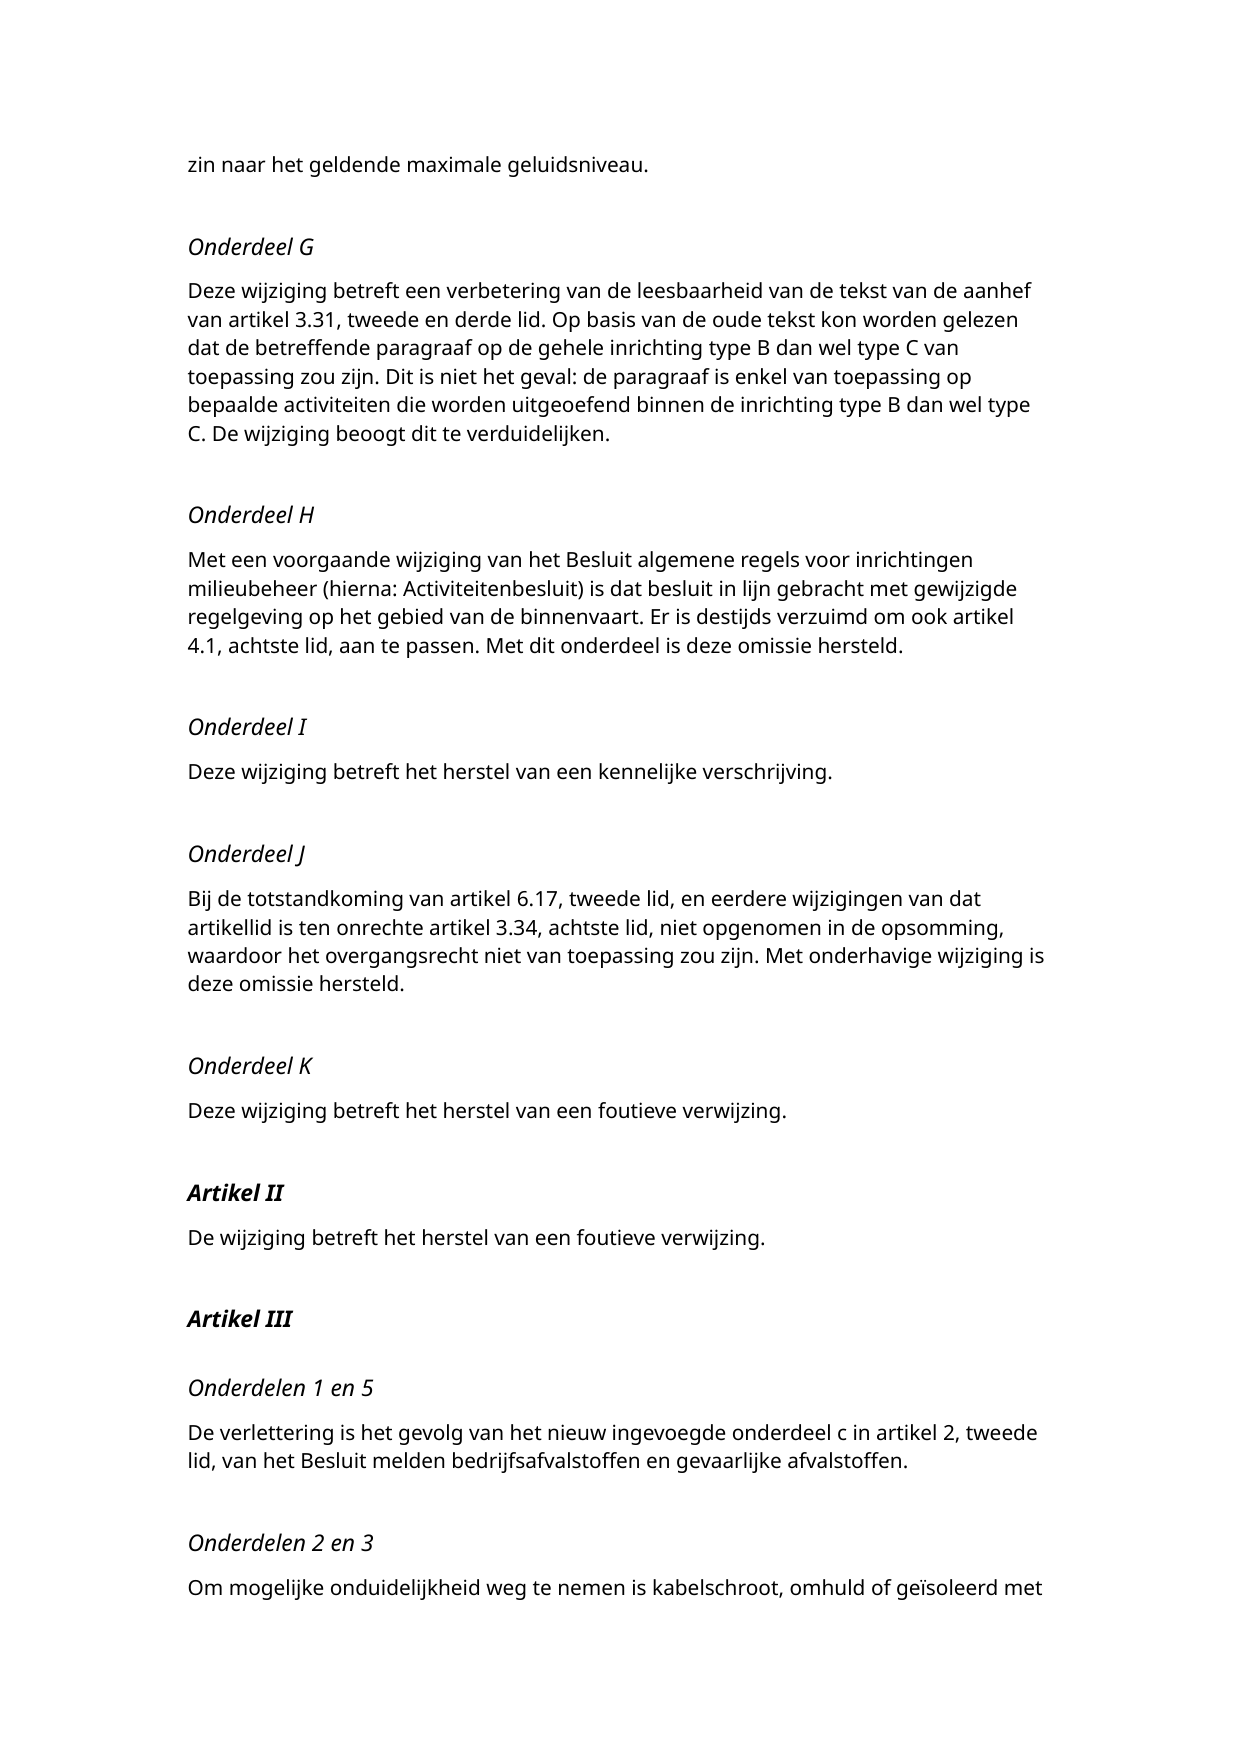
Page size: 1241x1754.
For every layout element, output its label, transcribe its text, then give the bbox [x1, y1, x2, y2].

text Deze wijziging betreft een verbetering van de leesbaarheid van de tekst van de aanhef van artikel 3.31, tweede en derde lid. Op basis van de oude tekst kon worden gelezen dat de betreffende paragraaf op de gehele inrichting type B dan wel type C van toepassing zou zijn. Dit is niet het geval: de paragraaf is enkel van toepassing op bepaalde activiteiten die worden uitgeoefend binnen de inrichting type B dan wel type C. De wijziging beoogt dit te verduidelijken. [187, 277, 1053, 447]
text De verlettering is het gevolg van het nieuw ingevoegde onderdeel c in artikel 2, tweede lid, van het Besluit melden bedrijfsafvalstoffen en gevaarlijke afvalstoffen. [187, 1418, 1053, 1475]
subtitle Artikel III [187, 1303, 1053, 1334]
text De wijziging betreft het herstel van een foutieve verwijzing. [187, 1223, 1053, 1251]
subtitle Onderdeel K [187, 1050, 1053, 1081]
subtitle Artikel II [187, 1177, 1053, 1208]
text Om mogelijke onduidelijkheid weg te nemen is kabelschroot, omhuld of geïsoleerd met [187, 1573, 1053, 1602]
text Deze wijziging betreft het herstel van een foutieve verwijzing. [187, 1096, 1053, 1124]
text Met een voorgaande wijziging van het Besluit algemene regels voor inrichtingen milieubeheer (hierna: Activiteitenbesluit) is dat besluit in lijn gebracht met gewijzigde regelgeving op het gebied van de binnenvaart. Er is destijds verzuimd om ook artikel 4.1, achtste lid, aan te passen. Met dit onderdeel is deze omissie hersteld. [187, 546, 1053, 659]
subtitle Onderdeel I [187, 711, 1053, 742]
subtitle Onderdeel G [187, 230, 1053, 262]
subtitle Onderdelen 1 en 5 [187, 1372, 1053, 1403]
subtitle Onderdelen 2 en 3 [187, 1527, 1053, 1558]
text Deze wijziging betreft het herstel van een kennelijke verschrijving. [187, 757, 1053, 786]
subtitle Onderdeel H [187, 499, 1053, 531]
subtitle Onderdeel J [187, 838, 1053, 869]
text zin naar het geldende maximale geluidsniveau. [187, 150, 1053, 178]
text Bij de totstandkoming van artikel 6.17, tweede lid, en eerdere wijzigingen van dat artikellid is ten onrechte artikel 3.34, achtste lid, niet opgenomen in de opsomming, waardoor het overgangsrecht niet van toepassing zou zijn. Met onderhavige wijziging is deze omissie hersteld. [187, 884, 1053, 998]
